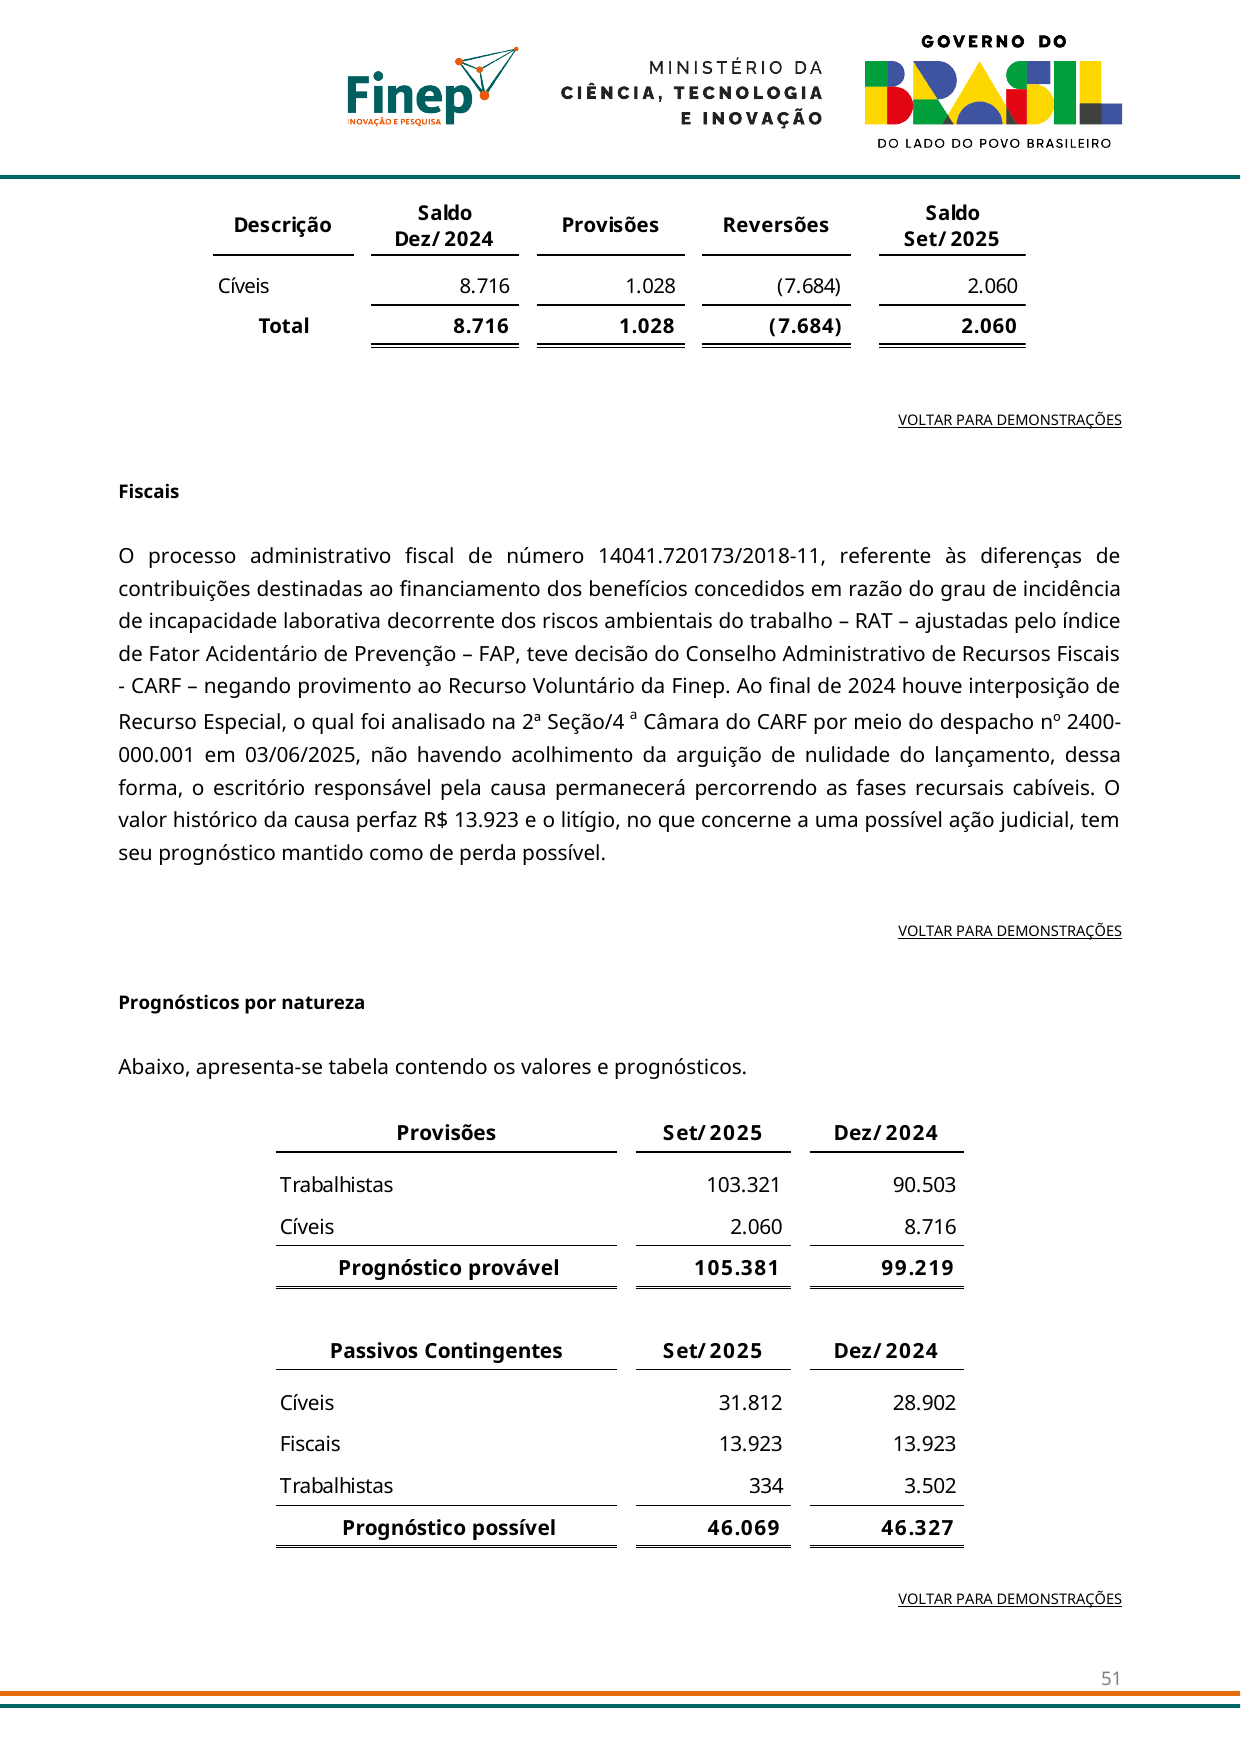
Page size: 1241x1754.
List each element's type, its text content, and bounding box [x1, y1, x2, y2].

subtitle Fiscais [118, 478, 1122, 504]
text O processo administrativo fiscal de número 14041.720173/2018-11, referente às diferenças de contribuições destinadas ao financiamento dos benefícios concedidos em razão do grau de incidência de incapacidade laborativa decorrente dos riscos ambientais do trabalho – RAT – ajustadas pelo índice de Fator Acidentário de Prevenção – FAP, teve decisão do Conselho Administrativo de Recursos Fiscais - CARF – negando provimento ao Recurso Voluntário da Finep. Ao final de 2024 houve interposição de Recurso Especial, o qual foi analisado na 2ª Seção/4 a Câmara do CARF por meio do despacho nº 2400-000.001 em 03/06/2025, não havendo acolhimento da arguição de nulidade do lançamento, dessa forma, o escritório responsável pela causa permanecerá percorrendo as fases recursais cabíveis. O valor histórico da causa perfaz R$ 13.923 e o litígio, no que concerne a uma possível ação judicial, tem seu prognóstico mantido como de perda possível. [118, 541, 1122, 866]
text Voltar para demonstrações [118, 409, 1122, 429]
text Voltar para demonstrações [118, 921, 1122, 941]
text Voltar para demonstrações [118, 1588, 1122, 1608]
text Abaixo, apresenta-se tabela contendo os valores e prognósticos. [118, 1052, 1122, 1081]
subtitle Prognósticos por natureza [118, 989, 1122, 1015]
